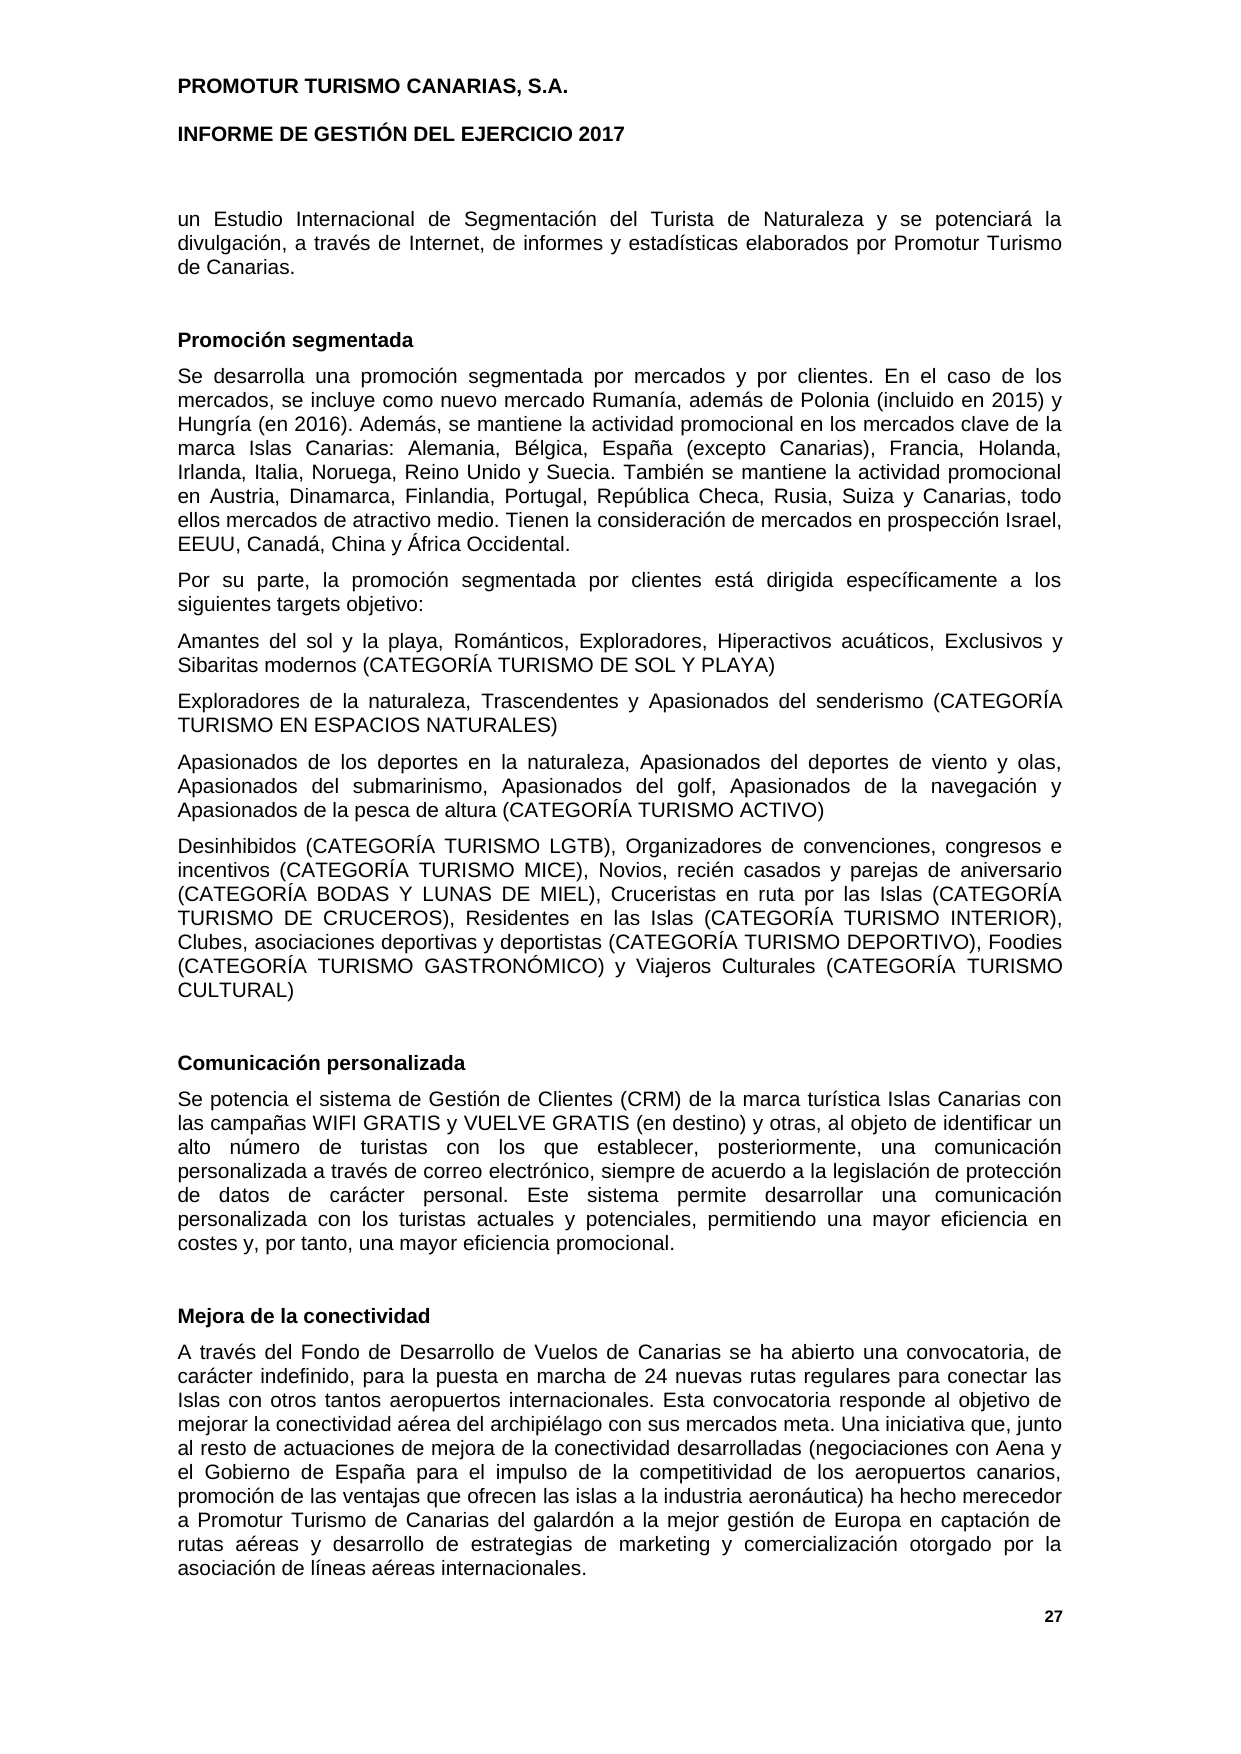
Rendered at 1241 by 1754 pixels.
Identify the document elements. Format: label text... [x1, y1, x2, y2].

text Exploradores de la naturaleza, Trascendentes y Apasionados del senderismo (CATEGORÍA TURISMO EN ESPACIOS NATURALES) [177, 689, 1063, 737]
text un Estudio Internacional de Segmentación del Turista de Naturaleza y se potenciará la divulgación, a través de Internet, de informes y estadísticas elaborados por Promotur Turismo de Canarias. [177, 207, 1063, 279]
text Comunicación personalizada [177, 1051, 1063, 1074]
text Por su parte, la promoción segmentada por clientes está dirigida específicamente a los siguientes targets objetivo: [177, 568, 1063, 616]
text Se potencia el sistema de Gestión de Clientes (CRM) de la marca turística Islas Canarias con las campañas WIFI GRATIS y VUELVE GRATIS (en destino) y otras, al objeto de identificar un alto número de turistas con los que establecer, posteriormente, una comunicación personalizada a través de correo electrónico, siempre de acuerdo a la legislación de protección de datos de carácter personal. Este sistema permite desarrollar una comunicación personalizada con los turistas actuales y potenciales, permitiendo una mayor eficiencia en costes y, por tanto, una mayor eficiencia promocional. [177, 1087, 1063, 1255]
text A través del Fondo de Desarrollo de Vuelos de Canarias se ha abierto una convocatoria, de carácter indefinido, para la puesta en marcha de 24 nuevas rutas regulares para conectar las Islas con otros tantos aeropuertos internacionales. Esta convocatoria responde al objetivo de mejorar la conectividad aérea del archipiélago con sus mercados meta. Una iniciativa que, junto al resto de actuaciones de mejora de la conectividad desarrolladas (negociaciones con Aena y el Gobierno de España para el impulso de la competitividad de los aeropuertos canarios, promoción de las ventajas que ofrecen las islas a la industria aeronáutica) ha hecho merecedor a Promotur Turismo de Canarias del galardón a la mejor gestión de Europa en captación de rutas aéreas y desarrollo de estrategias de marketing y comercialización otorgado por la asociación de líneas aéreas internacionales. [177, 1340, 1063, 1580]
text Promoción segmentada [177, 328, 1063, 352]
text Amantes del sol y la playa, Románticos, Exploradores, Hiperactivos acuáticos, Exclusivos y Sibaritas modernos (CATEGORÍA TURISMO DE SOL Y PLAYA) [177, 629, 1063, 677]
text Apasionados de los deportes en la naturaleza, Apasionados del deportes de viento y olas, Apasionados del submarinismo, Apasionados del golf, Apasionados de la navegación y Apasionados de la pesca de altura (CATEGORÍA TURISMO ACTIVO) [177, 749, 1063, 821]
text Mejora de la conectividad [177, 1304, 1063, 1328]
text Se desarrolla una promoción segmentada por mercados y por clientes. En el caso de los mercados, se incluye como nuevo mercado Rumanía, además de Polonia (incluido en 2015) y Hungría (en 2016). Además, se mantiene la actividad promocional en los mercados clave de la marca Islas Canarias: Alemania, Bélgica, España (excepto Canarias), Francia, Holanda, Irlanda, Italia, Noruega, Reino Unido y Suecia. También se mantiene la actividad promocional en Austria, Dinamarca, Finlandia, Portugal, República Checa, Rusia, Suiza y Canarias, todo ellos mercados de atractivo medio. Tienen la consideración de mercados en prospección Israel, EEUU, Canadá, China y África Occidental. [177, 364, 1063, 556]
text Desinhibidos (CATEGORÍA TURISMO LGTB), Organizadores de convenciones, congresos e incentivos (CATEGORÍA TURISMO MICE), Novios, recién casados y parejas de aniversario (CATEGORÍA BODAS Y LUNAS DE MIEL), Cruceristas en ruta por las Islas (CATEGORÍA TURISMO DE CRUCEROS), Residentes en las Islas (CATEGORÍA TURISMO INTERIOR), Clubes, asociaciones deportivas y deportistas (CATEGORÍA TURISMO DEPORTIVO), Foodies (CATEGORÍA TURISMO GASTRONÓMICO) y Viajeros Culturales (CATEGORÍA TURISMO CULTURAL) [177, 834, 1063, 1002]
